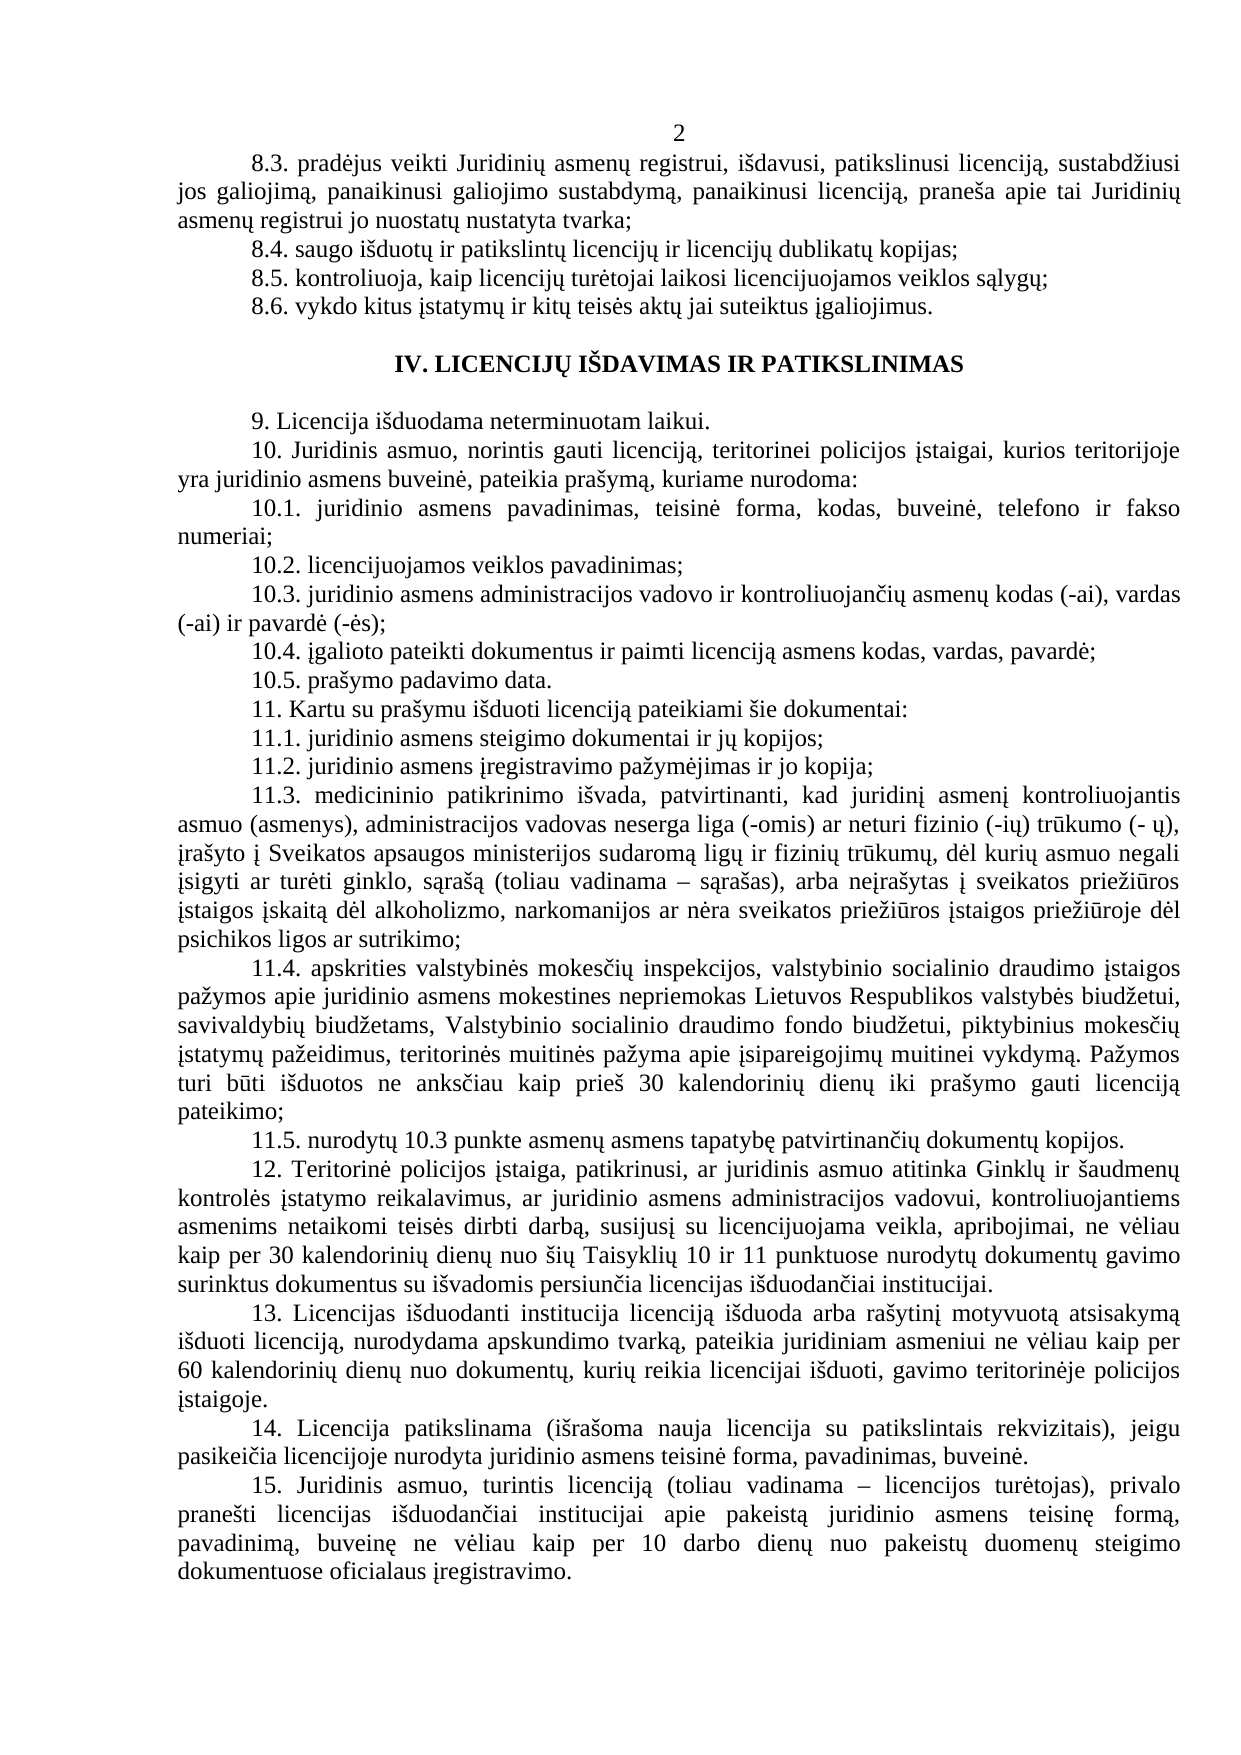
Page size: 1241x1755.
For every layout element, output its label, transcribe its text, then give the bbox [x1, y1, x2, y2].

text 9. Licencija išduodama neterminuotam laikui. [177, 406, 1181, 435]
text 13. Licencijas išduodanti institucija licenciją išduoda arba rašytinį motyvuotą atsisakymą išduoti licenciją, nurodydama apskundimo tvarką, pateikia juridiniam asmeniui ne vėliau kaip per 60 kalendorinių dienų nuo dokumentų, kurių reikia licencijai išduoti, gavimo teritorinėje policijos įstaigoje. [177, 1298, 1181, 1413]
text 11.2. juridinio asmens įregistravimo pažymėjimas ir jo kopija; [177, 751, 1181, 780]
text 12. Teritorinė policijos įstaiga, patikrinusi, ar juridinis asmuo atitinka Ginklų ir šaudmenų kontrolės įstatymo reikalavimus, ar juridinio asmens administracijos vadovui, kontroliuojantiems asmenims netaikomi teisės dirbti darbą, susijusį su licencijuojama veikla, apribojimai, ne vėliau kaip per 30 kalendorinių dienų nuo šių Taisyklių 10 ir 11 punktuose nurodytų dokumentų gavimo surinktus dokumentus su išvadomis persiunčia licencijas išduodančiai institucijai. [177, 1154, 1181, 1298]
text 11. Kartu su prašymu išduoti licenciją pateikiami šie dokumentai: [177, 694, 1181, 723]
text 10.4. įgalioto pateikti dokumentus ir paimti licenciją asmens kodas, vardas, pavardė; [177, 636, 1181, 665]
text 8.4. saugo išduotų ir patikslintų licencijų ir licencijų dublikatų kopijas; [177, 234, 1181, 263]
text 15. Juridinis asmuo, turintis licenciją (toliau vadinama – licencijos turėtojas), privalo pranešti licencijas išduodančiai institucijai apie pakeistą juridinio asmens teisinę formą, pavadinimą, buveinę ne vėliau kaip per 10 darbo dienų nuo pakeistų duomenų steigimo dokumentuose oficialaus įregistravimo. [177, 1470, 1181, 1585]
text 10. Juridinis asmuo, norintis gauti licenciją, teritorinei policijos įstaigai, kurios teritorijoje yra juridinio asmens buveinė, pateikia prašymą, kuriame nurodoma: [177, 435, 1181, 493]
text 8.5. kontroliuoja, kaip licencijų turėtojai laikosi licencijuojamos veiklos sąlygų; [177, 263, 1181, 291]
text 10.3. juridinio asmens administracijos vadovo ir kontroliuojančių asmenų kodas (-ai), vardas (-ai) ir pavardė (-ės); [177, 579, 1181, 636]
text 10.1. juridinio asmens pavadinimas, teisinė forma, kodas, buveinė, telefono ir fakso numeriai; [177, 493, 1181, 550]
text IV. LICENCIJŲ IŠDAVIMAS IR PATIKSLINIMAS [177, 349, 1181, 378]
text 11.5. nurodytų 10.3 punkte asmenų asmens tapatybę patvirtinančių dokumentų kopijos. [177, 1125, 1181, 1154]
text 8.6. vykdo kitus įstatymų ir kitų teisės aktų jai suteiktus įgaliojimus. [177, 291, 1181, 320]
text 10.5. prašymo padavimo data. [177, 665, 1181, 694]
text 11.4. apskrities valstybinės mokesčių inspekcijos, valstybinio socialinio draudimo įstaigos pažymos apie juridinio asmens mokestines nepriemokas Lietuvos Respublikos valstybės biudžetui, savivaldybių biudžetams, Valstybinio socialinio draudimo fondo biudžetui, piktybinius mokesčių įstatymų pažeidimus, teritorinės muitinės pažyma apie įsipareigojimų muitinei vykdymą. Pažymos turi būti išduotos ne anksčiau kaip prieš 30 kalendorinių dienų iki prašymo gauti licenciją pateikimo; [177, 953, 1181, 1125]
text 11.1. juridinio asmens steigimo dokumentai ir jų kopijos; [177, 723, 1181, 751]
text 8.3. pradėjus veikti Juridinių asmenų registrui, išdavusi, patikslinusi licenciją, sustabdžiusi jos galiojimą, panaikinusi galiojimo sustabdymą, panaikinusi licenciją, praneša apie tai Juridinių asmenų registrui jo nuostatų nustatyta tvarka; [177, 148, 1181, 234]
text 10.2. licencijuojamos veiklos pavadinimas; [177, 550, 1181, 579]
text 14. Licencija patikslinama (išrašoma nauja licencija su patikslintais rekvizitais), jeigu pasikeičia licencijoje nurodyta juridinio asmens teisinė forma, pavadinimas, buveinė. [177, 1413, 1181, 1470]
text 11.3. medicininio patikrinimo išvada, patvirtinanti, kad juridinį asmenį kontroliuojantis asmuo (asmenys), administracijos vadovas neserga liga (-omis) ar neturi fizinio (-ių) trūkumo (- ų), įrašyto į Sveikatos apsaugos ministerijos sudaromą ligų ir fizinių trūkumų, dėl kurių asmuo negali įsigyti ar turėti ginklo, sąrašą (toliau vadinama – sąrašas), arba neįrašytas į sveikatos priežiūros įstaigos įskaitą dėl alkoholizmo, narkomanijos ar nėra sveikatos priežiūros įstaigos priežiūroje dėl psichikos ligos ar sutrikimo; [177, 780, 1181, 953]
